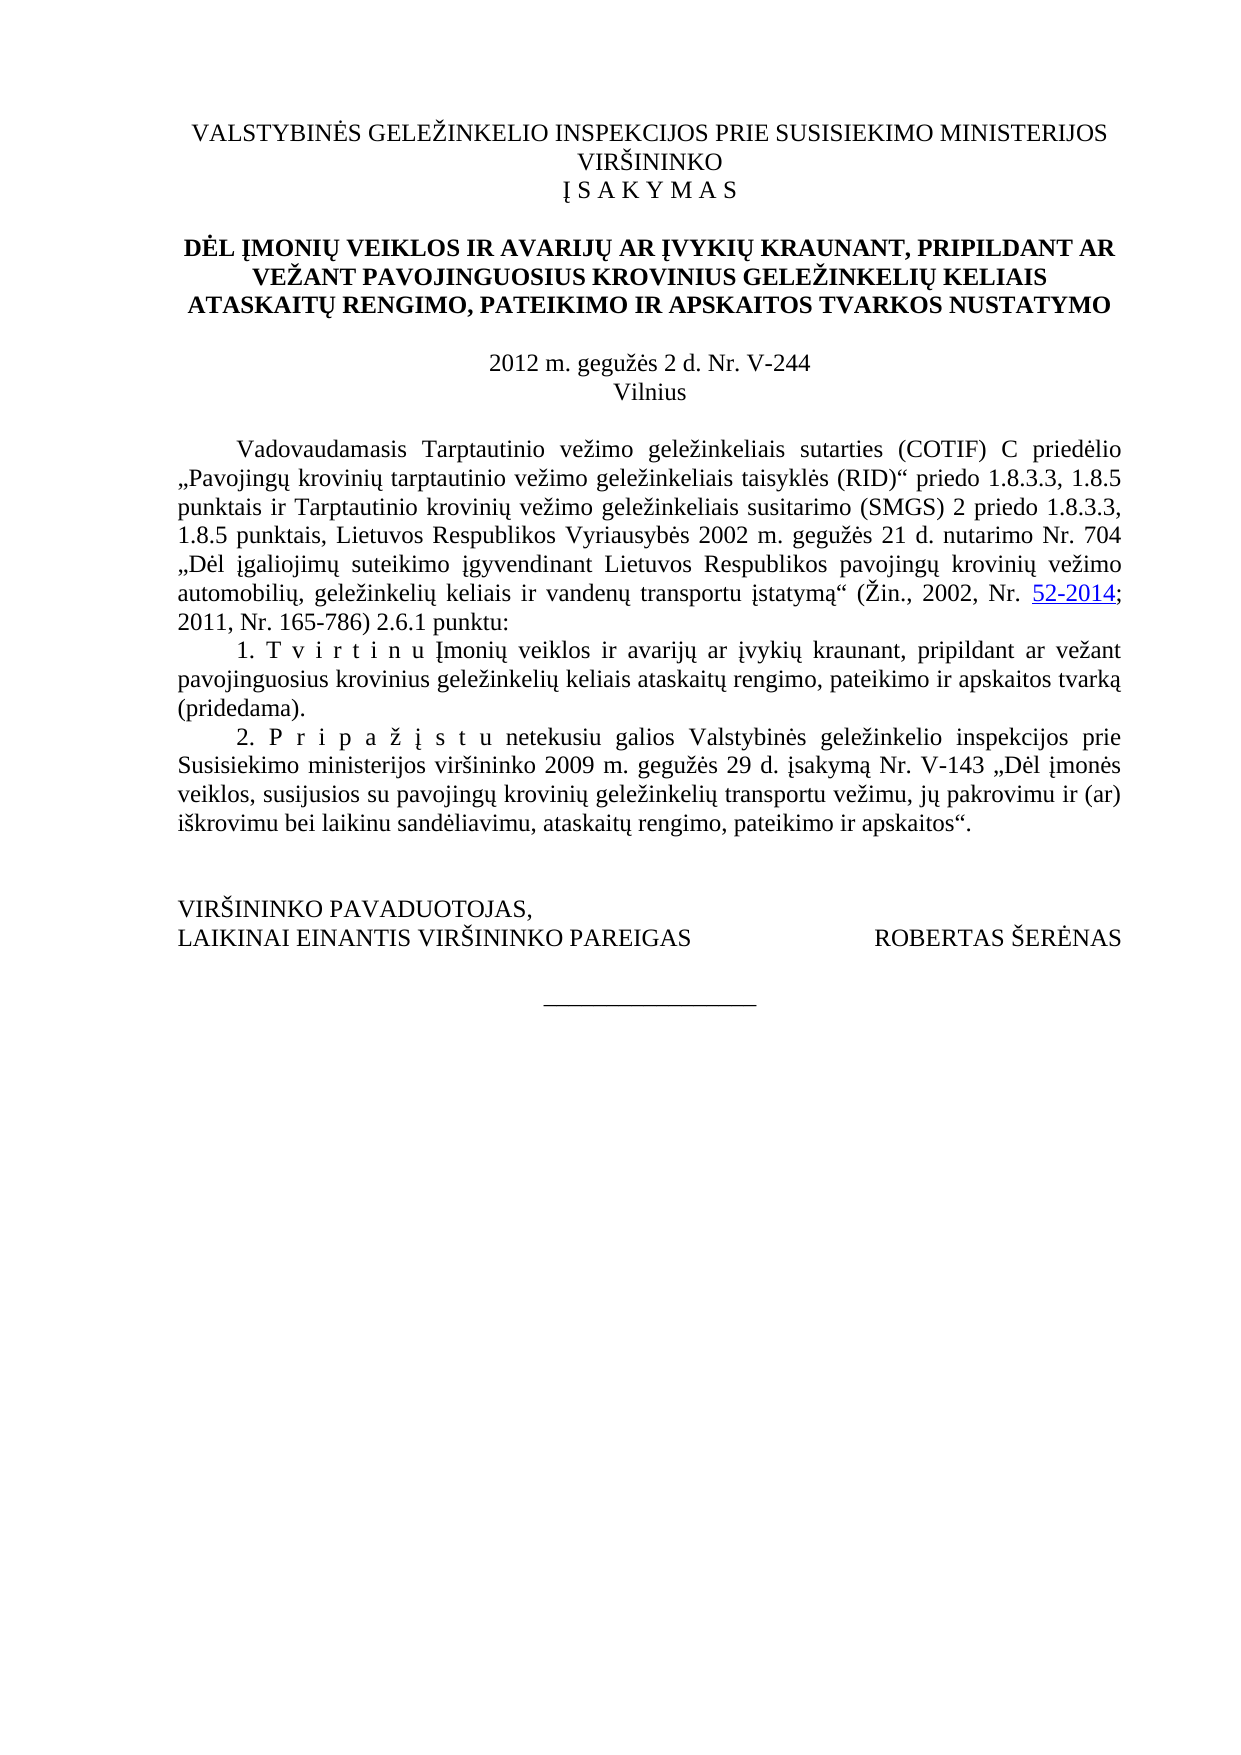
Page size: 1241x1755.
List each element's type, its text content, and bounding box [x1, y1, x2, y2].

text _________________ [177, 981, 1122, 1009]
text laikinai einantis viršininko pareigas Robertas Šerėnas [177, 923, 1122, 952]
text Valstybinės geležinkelio inspekcijos Prie Susisiekimo ministerijos VIRŠININKO [177, 118, 1122, 176]
text DĖL ĮMONIŲ VEIKLOS IR AVARIJŲ AR ĮVYKIŲ KRAUNANT, PRIPILDANT AR VEŽANT PAVOJINGUOSIUS KROVINIUS GELEŽINKELIŲ KELIAIS ATASKAITŲ RENGIMO, PATEIKIMO IR APSKAITOS TVARKOS NUSTATYMO [177, 233, 1122, 319]
text Viršininko pavaduotojas, [177, 894, 1122, 923]
text 2012 m. gegužės 2 d. Nr. V-244 [177, 348, 1122, 377]
text 2. P r i p a ž į s t u netekusiu galios Valstybinės geležinkelio inspekcijos prie Susisiekimo ministerijos viršininko 2009 m. gegužės 29 d. įsakymą Nr. V-143 „Dėl įmonės veiklos, susijusios su pavojingų krovinių geležinkelių transportu vežimu, jų pakrovimu ir (ar) iškrovimu bei laikinu sandėliavimu, ataskaitų rengimo, pateikimo ir apskaitos“. [177, 722, 1122, 837]
text Vadovaudamasis Tarptautinio vežimo geležinkeliais sutarties (COTIF) C priedėlio „Pavojingų krovinių tarptautinio vežimo geležinkeliais taisyklės (RID)“ priedo 1.8.3.3, 1.8.5 punktais ir Tarptautinio krovinių vežimo geležinkeliais susitarimo (SMGS) 2 priedo 1.8.3.3, 1.8.5 punktais, Lietuvos Respublikos Vyriausybės 2002 m. gegužės 21 d. nutarimo Nr. 704 „Dėl įgaliojimų suteikimo įgyvendinant Lietuvos Respublikos pavojingų krovinių vežimo automobilių, geležinkelių keliais ir vandenų transportu įstatymą“ (Žin., 2002, Nr. 52-2014; 2011, Nr. 165-786) 2.6.1 punktu: [177, 434, 1122, 636]
text Į S A K Y M A S [177, 176, 1122, 204]
text Vilnius [177, 377, 1122, 406]
text 1. T v i r t i n u Įmonių veiklos ir avarijų ar įvykių kraunant, pripildant ar vežant pavojinguosius krovinius geležinkelių keliais ataskaitų rengimo, pateikimo ir apskaitos tvarką (pridedama). [177, 636, 1122, 722]
